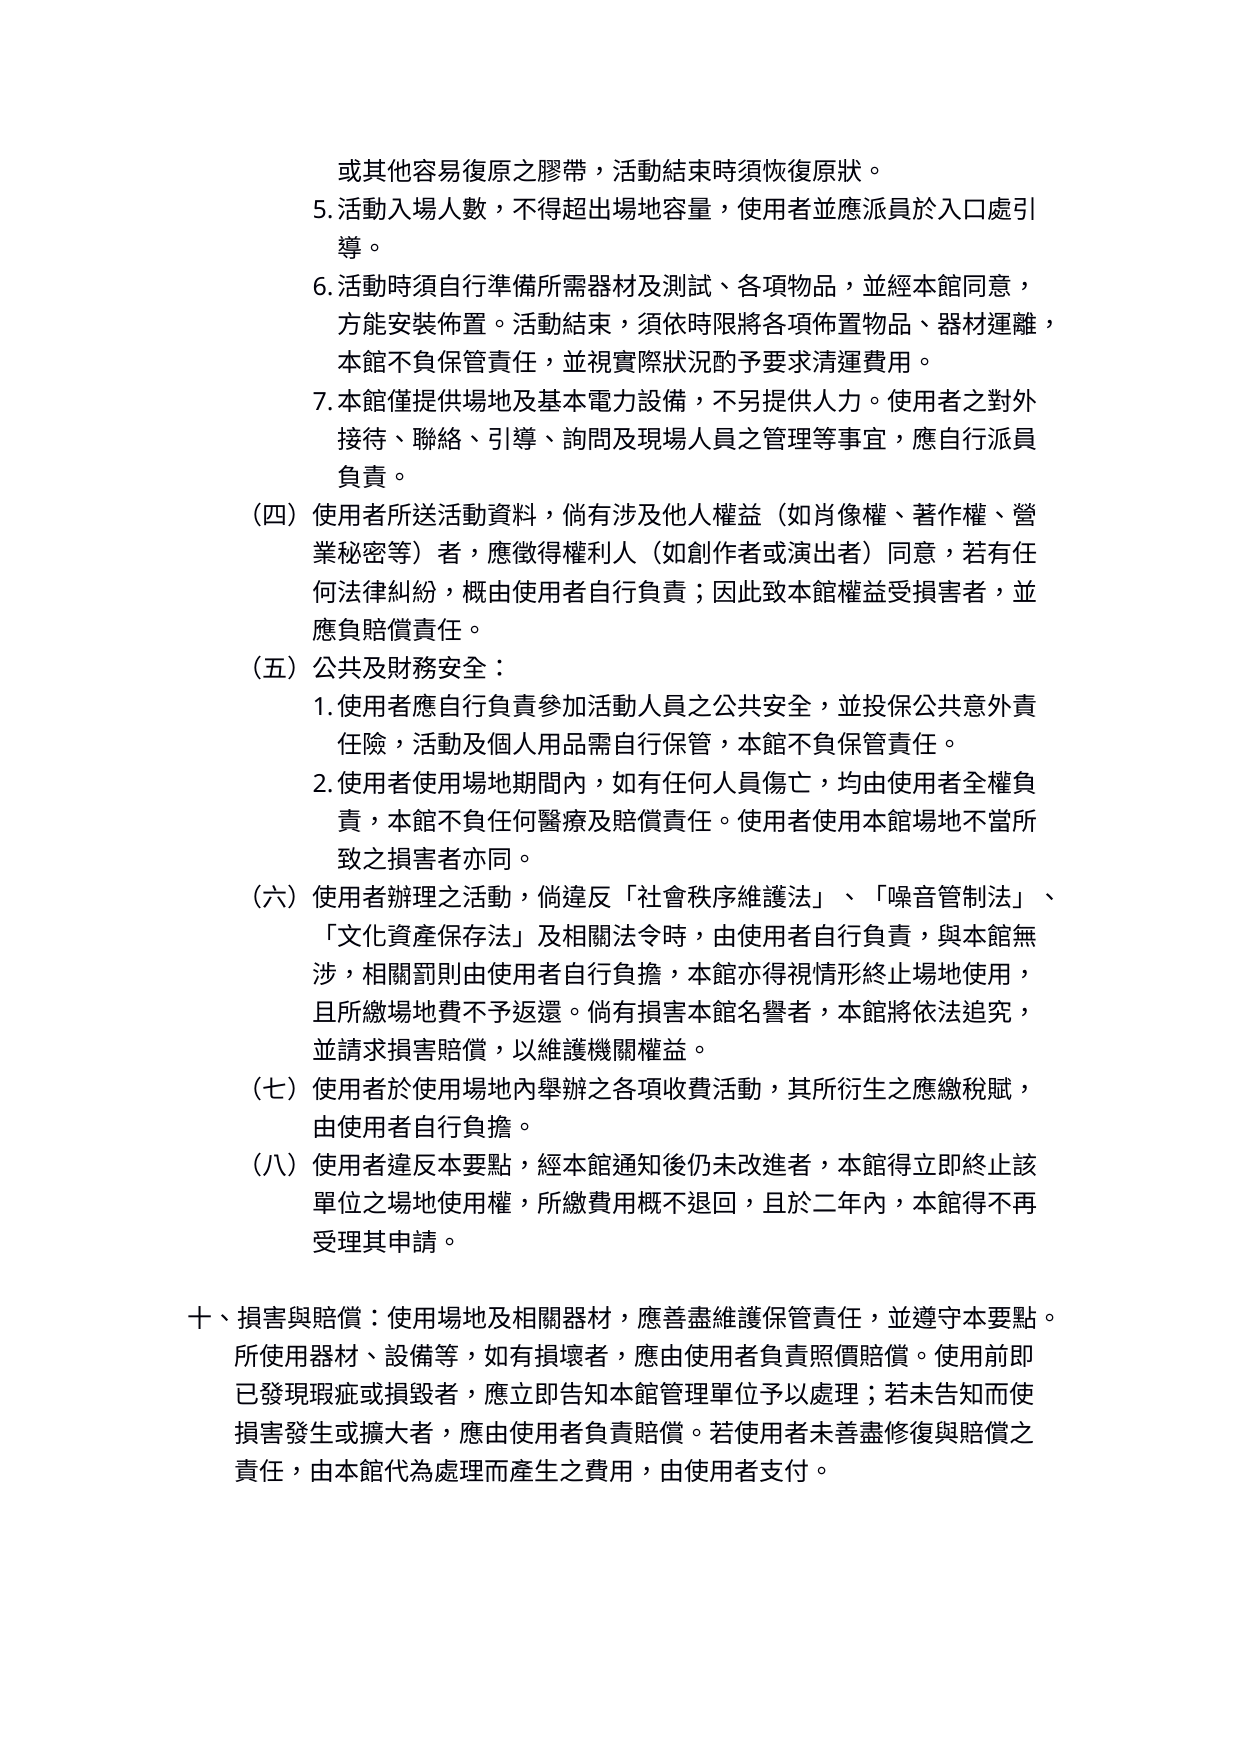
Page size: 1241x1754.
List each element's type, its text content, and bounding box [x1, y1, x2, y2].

text 5. 活動入場人數，不得超出場地容量，使用者並應派員於入口處引導。 [312, 189, 1053, 265]
text （六）使用者辦理之活動，倘違反「社會秩序維護法」、「噪音管制法」、「文化資產保存法」及相關法令時，由使用者自行負責，與本館無涉，相關罰則由使用者自行負擔，本館亦得視情形終止場地使用，且所繳場地費不予返還。倘有損害本館名譽者，本館將依法追究，並請求損害賠償，以維護機關權益。 [237, 877, 1053, 1068]
text 2. 使用者使用場地期間內，如有任何人員傷亡，均由使用者全權負責，本館不負任何醫療及賠償責任。使用者使用本館場地不當所致之損害者亦同。 [312, 762, 1053, 877]
text （四）使用者所送活動資料，倘有涉及他人權益（如肖像權、著作權、營業秘密等）者，應徵得權利人（如創作者或演出者）同意，若有任何法律糾紛，概由使用者自行負責；因此致本館權益受損害者，並應負賠償責任。 [237, 495, 1053, 648]
text 1. 使用者應自行負責參加活動人員之公共安全，並投保公共意外責任險，活動及個人用品需自行保管，本館不負保管責任。 [312, 686, 1053, 762]
text 7. 本館僅提供場地及基本電力設備，不另提供人力。使用者之對外接待、聯絡、引導、詢問及現場人員之管理等事宜，應自行派員負責。 [312, 380, 1053, 495]
text 6. 活動時須自行準備所需器材及測試、各項物品，並經本館同意，方能安裝佈置。活動結束，須依時限將各項佈置物品、器材運離，本館不負保管責任，並視實際狀況酌予要求清運費用。 [312, 265, 1053, 380]
text （五）公共及財務安全： [237, 648, 1053, 686]
text （八）使用者違反本要點，經本館通知後仍未改進者，本館得立即終止該單位之場地使用權，所繳費用概不退回，且於二年內，本館得不再受理其申請。 [237, 1144, 1053, 1259]
text 或其他容易復原之膠帶，活動結束時須恢復原狀。 [312, 151, 1053, 189]
list 損害與賠償：使用場地及相關器材，應善盡維護保管責任，並遵守本要點。所使用器材、設備等，如有損壞者，應由使用者負責照價賠償。使用前即已發現瑕疵或損毀者，應立即告知本館管理單位予以處理；若未告知而使損害發生或擴大者，應由使用者負責賠償。若使用者未善盡修復與賠償之責任，由本館代為處理而產生之費用，由使用者支付。 [187, 1297, 1053, 1489]
text （七）使用者於使用場地內舉辦之各項收費活動，其所衍生之應繳稅賦，由使用者自行負擔。 [237, 1068, 1053, 1144]
